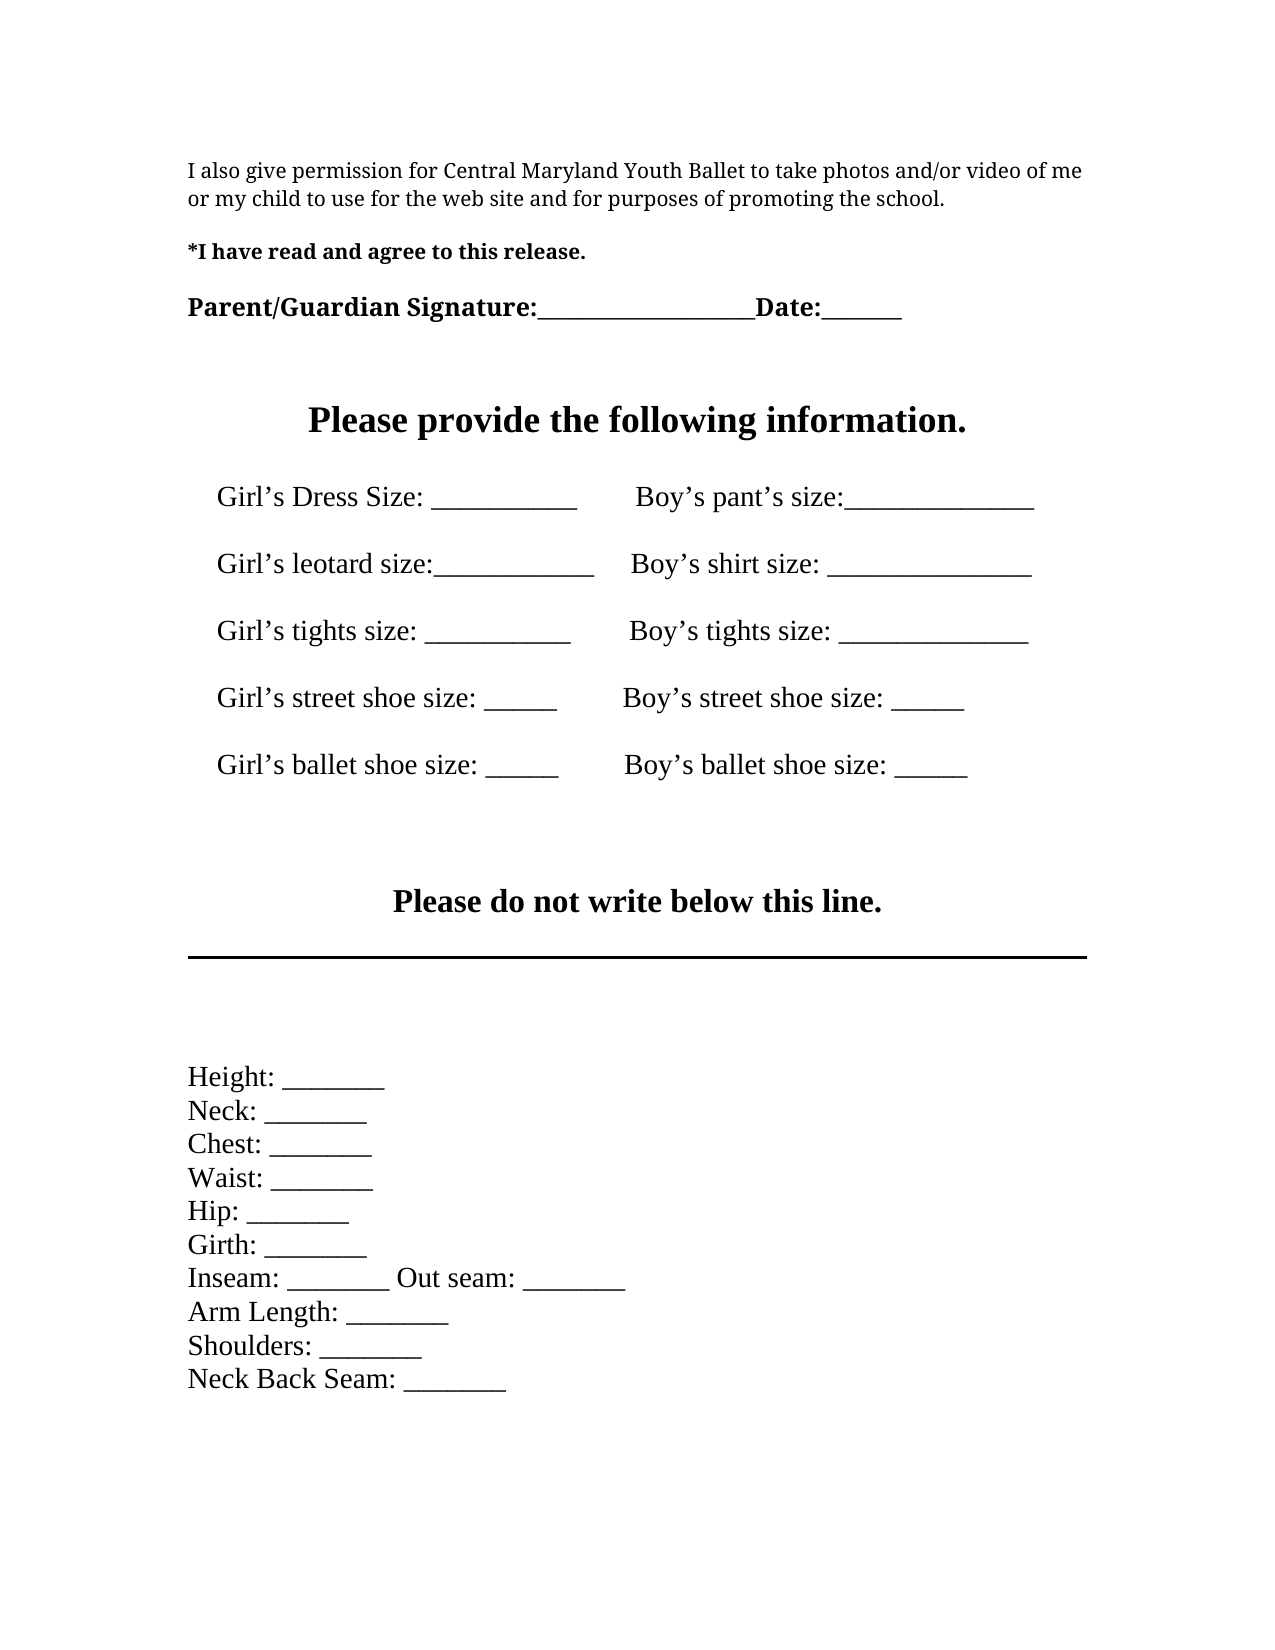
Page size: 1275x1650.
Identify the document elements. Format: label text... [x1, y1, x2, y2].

text Waist: _______ [187, 1160, 1087, 1193]
text Neck Back Seam: _______ [187, 1361, 1087, 1395]
text Height: _______ [187, 1059, 1087, 1093]
text Please provide the following information. [187, 398, 1087, 441]
text Girth: _______ [187, 1227, 1087, 1261]
text Girl’s Dress Size: __________ Boy’s pant’s size:_____________ [187, 479, 1087, 513]
text Hip: _______ [187, 1193, 1087, 1227]
text Arm Length: _______ [187, 1294, 1087, 1328]
text Girl’s leotard size:___________ Boy’s shirt size: ______________ [187, 546, 1087, 580]
text I also give permission for Central Maryland Youth Ballet to take photos and/or video of me or my child to use for the web site and for purposes of promoting the school. [187, 156, 1087, 213]
text Please do not write below this line. [187, 882, 1087, 920]
text Girl’s tights size: __________ Boy’s tights size: _____________ [187, 613, 1087, 647]
text Parent/Guardian Signature:___________________Date:_______ [187, 289, 1087, 323]
text Girl’s street shoe size: _____ Boy’s street shoe size: _____ [187, 680, 1087, 714]
text Girl’s ballet shoe size: _____ Boy’s ballet shoe size: _____ [187, 747, 1087, 781]
text *I have read and agree to this release. [187, 237, 1087, 265]
text Shoulders: _______ [187, 1328, 1087, 1361]
text Chest: _______ [187, 1126, 1087, 1160]
text Inseam: _______ Out seam: _______ [187, 1261, 1087, 1294]
text Neck: _______ [187, 1093, 1087, 1126]
